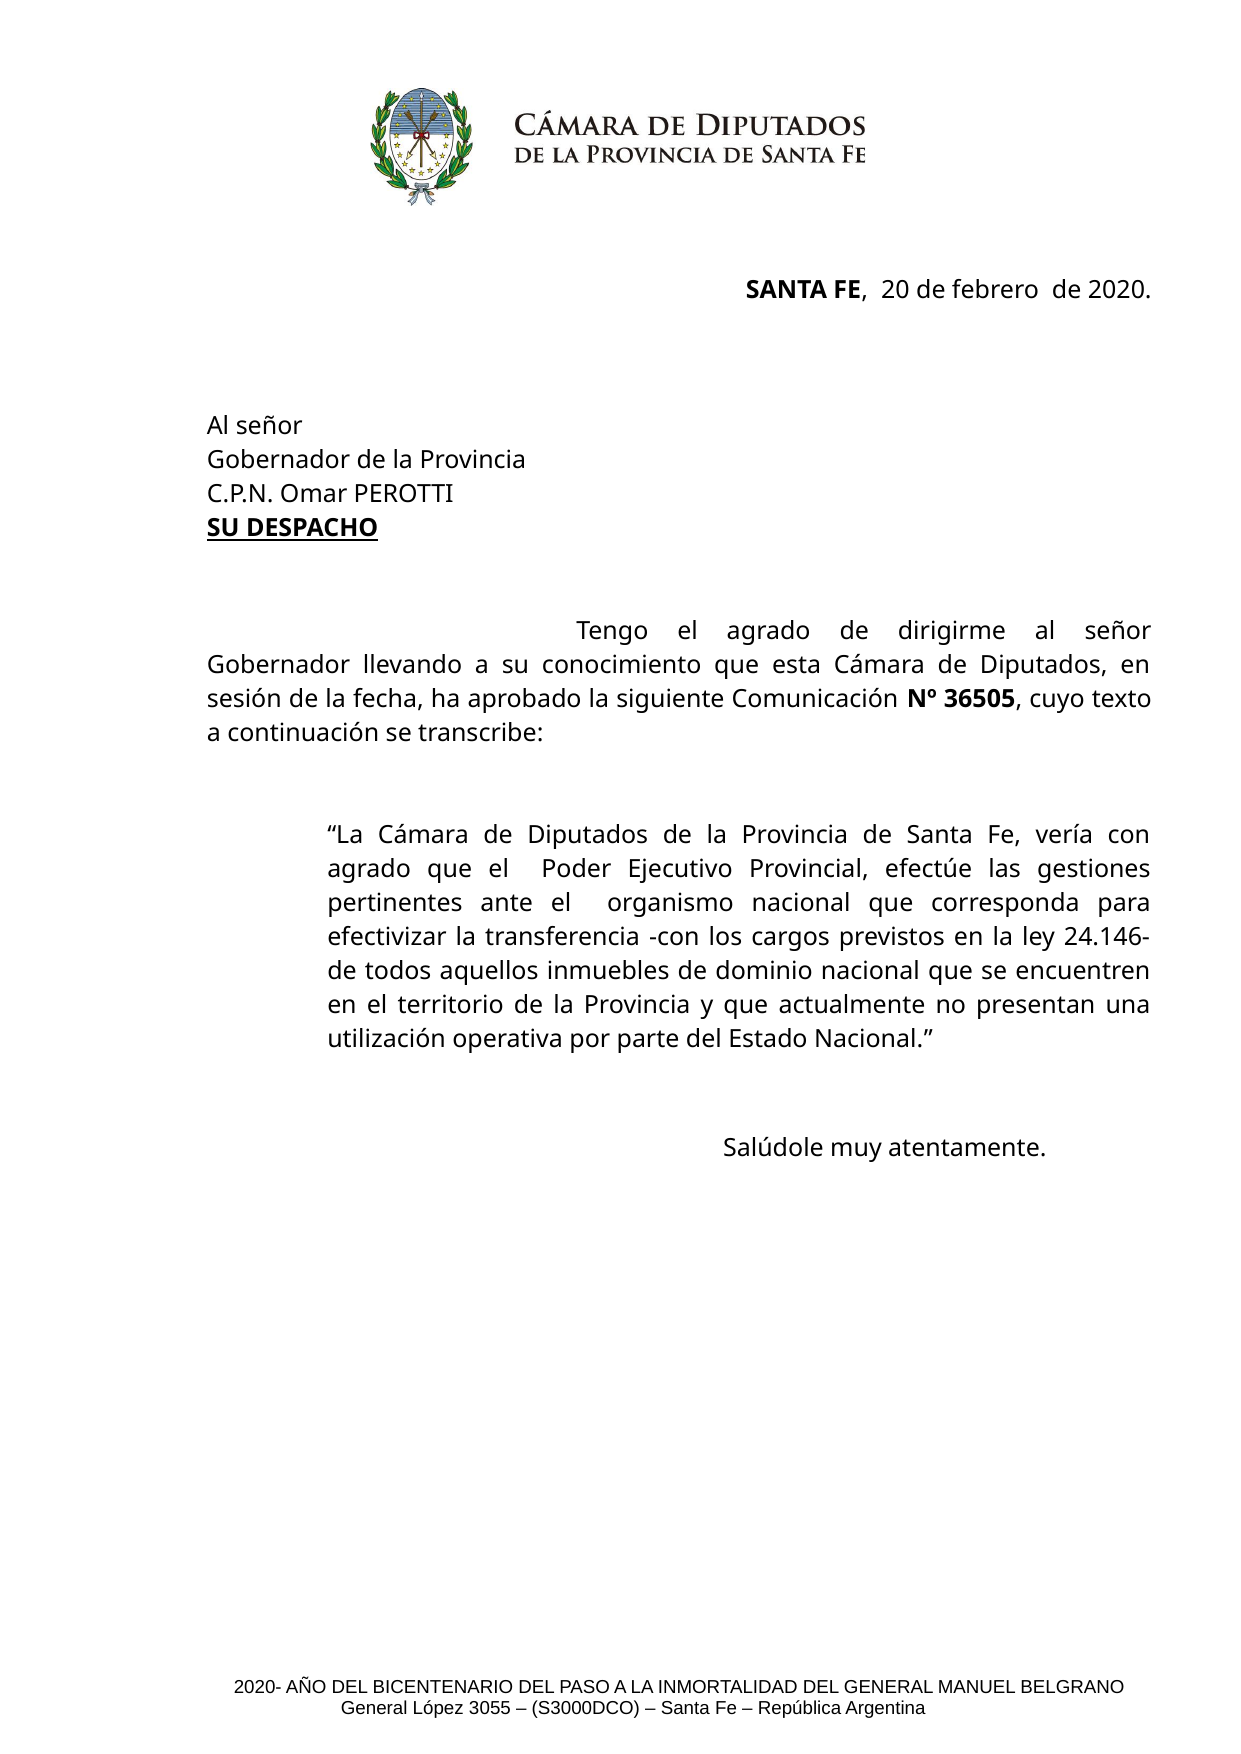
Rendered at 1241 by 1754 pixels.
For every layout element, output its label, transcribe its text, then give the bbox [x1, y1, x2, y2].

text Tengo el agrado de dirigirme al señor Gobernador llevando a su conocimiento que esta Cámara de Diputados, en sesión de la fecha, ha aprobado la siguiente Comunicación Nº 36505, cuyo texto a continuación se transcribe: [207, 612, 1152, 748]
text Al señor [207, 408, 1152, 442]
text SU DESPACHO [207, 510, 1152, 544]
text Gobernador de la Provincia [207, 442, 1152, 476]
text Salúdole muy atentamente. [649, 1129, 1152, 1163]
text C.P.N. Omar PEROTTI [207, 476, 1152, 510]
picture [370, 88, 866, 210]
text “La Cámara de Diputados de la Provincia de Santa Fe, vería con agrado que el Poder Ejecutivo Provincial, efectúe las gestiones pertinentes ante el organismo nacional que corresponda para efectivizar la transferencia -con los cargos previstos en la ley 24.146- de todos aquellos inmuebles de dominio nacional que se encuentren en el territorio de la Provincia y que actualmente no presentan una utilización operativa por parte del Estado Nacional.” [327, 817, 1152, 1055]
text SANTA FE, 20 de febrero de 2020. [207, 272, 1152, 306]
